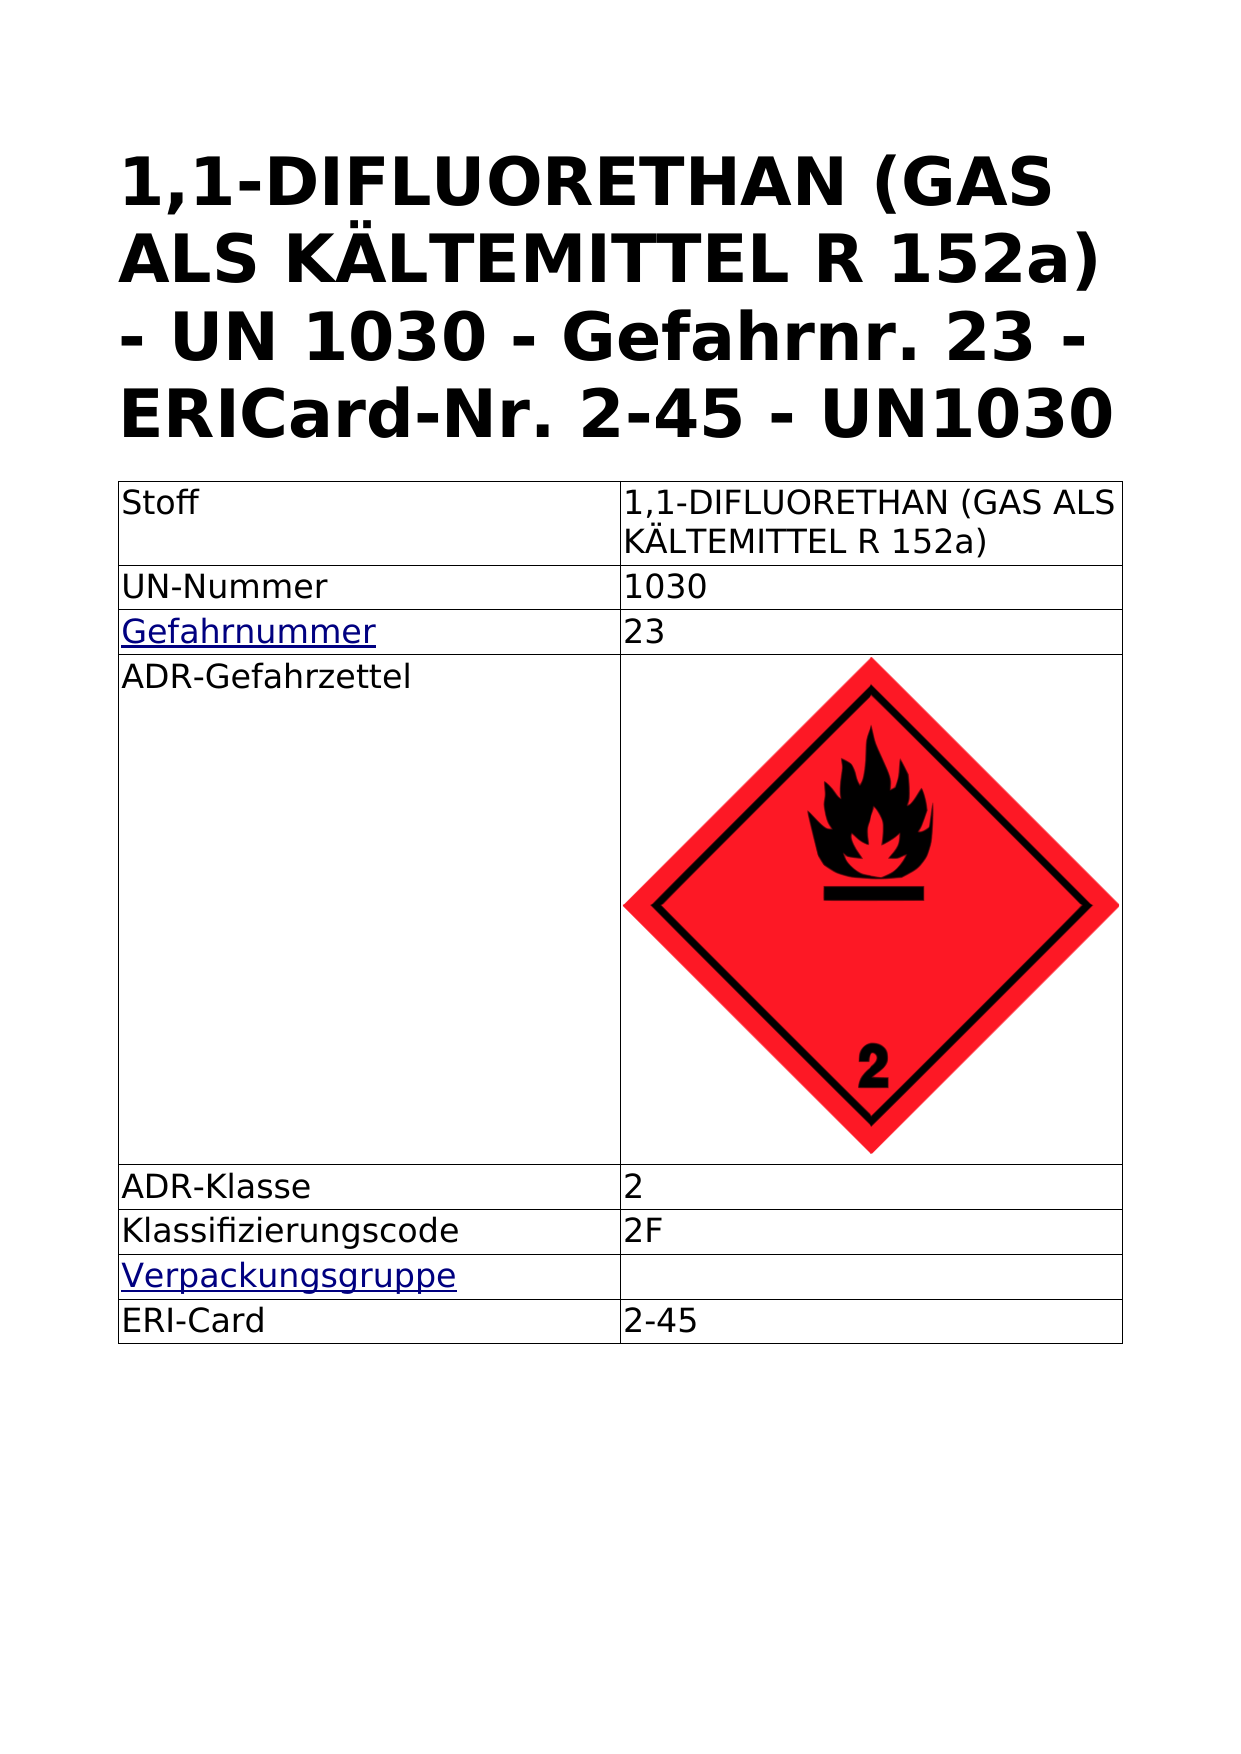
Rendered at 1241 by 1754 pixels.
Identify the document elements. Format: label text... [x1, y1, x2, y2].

table_cell 2-45 [621, 1300, 1122, 1343]
table_cell 2F [621, 1210, 1122, 1254]
table_cell Gefahrnummer [119, 610, 620, 654]
table_cell [621, 1255, 1122, 1298]
table_cell 2 [621, 1165, 1122, 1209]
table_cell [621, 655, 1122, 1164]
table_cell ADR-Gefahrzettel [119, 655, 620, 1164]
subtitle 1,1-DIFLUORETHAN (GAS ALS KÄLTEMITTEL R 152a) - UN 1030 - Gefahrnr. 23 - ERICard-Nr. 2-45 - UN1030 [118, 143, 1122, 453]
table_cell ADR-Klasse [119, 1165, 620, 1209]
table_cell 23 [621, 610, 1122, 654]
table_cell Verpackungsgruppe [119, 1255, 620, 1298]
table_header 1,1-DIFLUORETHAN (GAS ALS KÄLTEMITTEL R 152a) [621, 482, 1122, 564]
table_header Stoff [119, 482, 620, 564]
table_cell ERI-Card [119, 1300, 620, 1343]
table_cell UN-Nummer [119, 566, 620, 609]
table_cell Klassifizierungscode [119, 1210, 620, 1254]
table_cell 1030 [621, 566, 1122, 609]
picture [622, 657, 1120, 1154]
